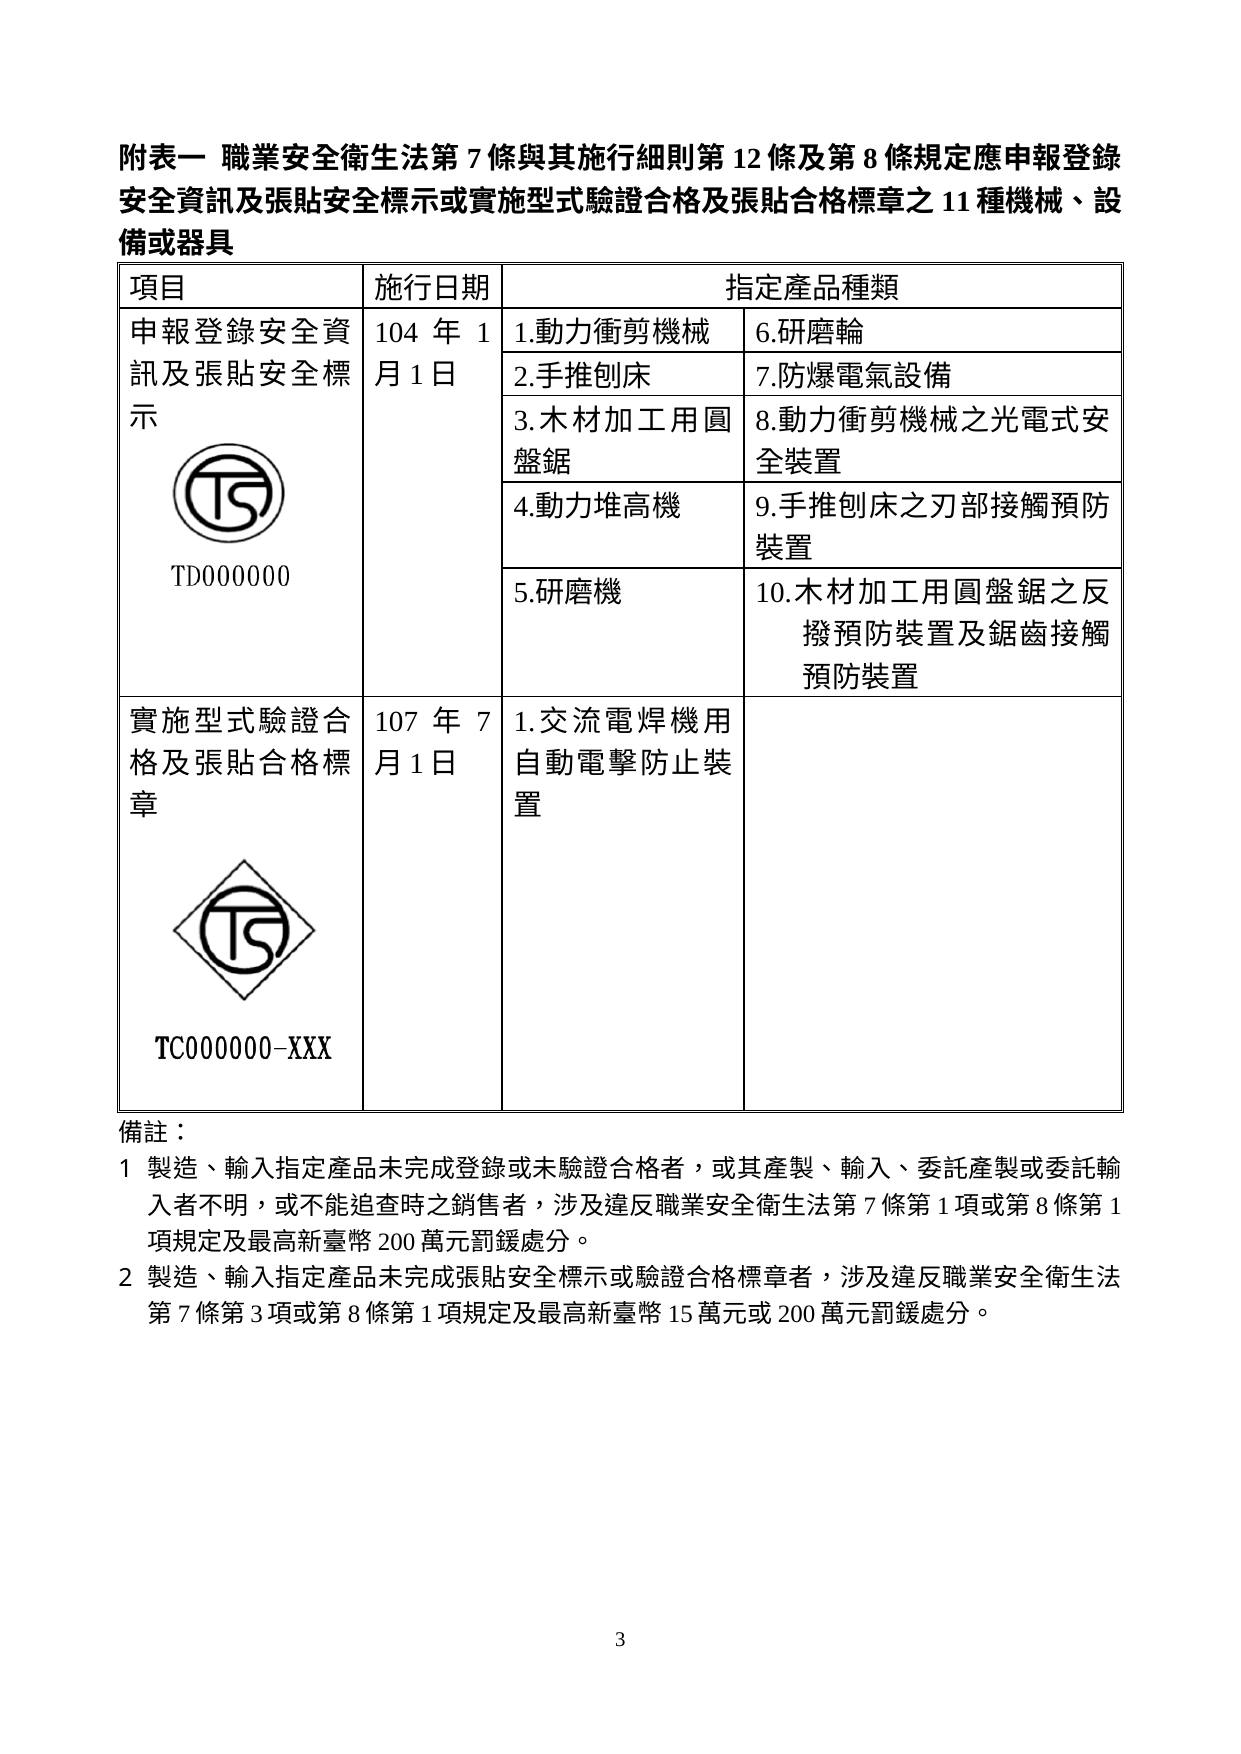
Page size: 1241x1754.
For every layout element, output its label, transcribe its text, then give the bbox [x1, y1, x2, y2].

table_cell 3.木材加工用圓盤鋸 [503, 396, 743, 481]
table_header 施行日期 [364, 265, 501, 307]
table_header 項目 [120, 265, 362, 307]
table_cell 10.木材加工用圓盤鋸之反撥預防裝置及鋸齒接觸預防裝置 [745, 569, 1121, 696]
text 備註： [118, 1113, 1122, 1149]
text 附表一 職業安全衛生法第7條與其施行細則第12條及第8條規定應申報登錄安全資訊及張貼安全標示或實施型式驗證合格及張貼合格標章之11種機械、設備或器具 [118, 135, 1122, 262]
table_cell 8.動力衝剪機械之光電式安全裝置 [745, 396, 1121, 481]
table_cell 2.手推刨床 [503, 353, 743, 395]
table_cell 1.交流電焊機用自動電擊防止裝置 [503, 697, 743, 1109]
table_cell 1.動力衝剪機械 [503, 309, 743, 351]
table_cell 6.研磨輪 [745, 309, 1121, 351]
table_header 指定產品種類 [503, 265, 1121, 307]
table_cell 實施型式驗證合格及張貼合格標章 [120, 697, 362, 1109]
table_cell 107年7月1日 [364, 697, 501, 1109]
table_cell 5.研磨機 [503, 569, 743, 696]
table_cell [745, 697, 1121, 1109]
picture [129, 435, 318, 596]
picture [129, 857, 349, 1076]
table_cell 7.防爆電氣設備 [745, 353, 1121, 395]
table_cell 4.動力堆高機 [503, 483, 743, 567]
table_cell 申報登錄安全資訊及張貼安全標示 [120, 309, 362, 696]
table_cell 9.手推刨床之刃部接觸預防裝置 [745, 483, 1121, 567]
list 製造、輸入指定產品未完成張貼安全標示或驗證合格標章者，涉及違反職業安全衛生法第7條第3項或第8條第1項規定及最高新臺幣15萬元或200萬元罰鍰處分。 [118, 1258, 1122, 1330]
list 製造、輸入指定產品未完成登錄或未驗證合格者，或其產製、輸入、委託產製或委託輸入者不明，或不能追查時之銷售者，涉及違反職業安全衛生法第7條第1項或第8條第1項規定及最高新臺幣200萬元罰鍰處分。 [118, 1149, 1122, 1258]
table_cell 104年1月1日 [364, 309, 501, 696]
